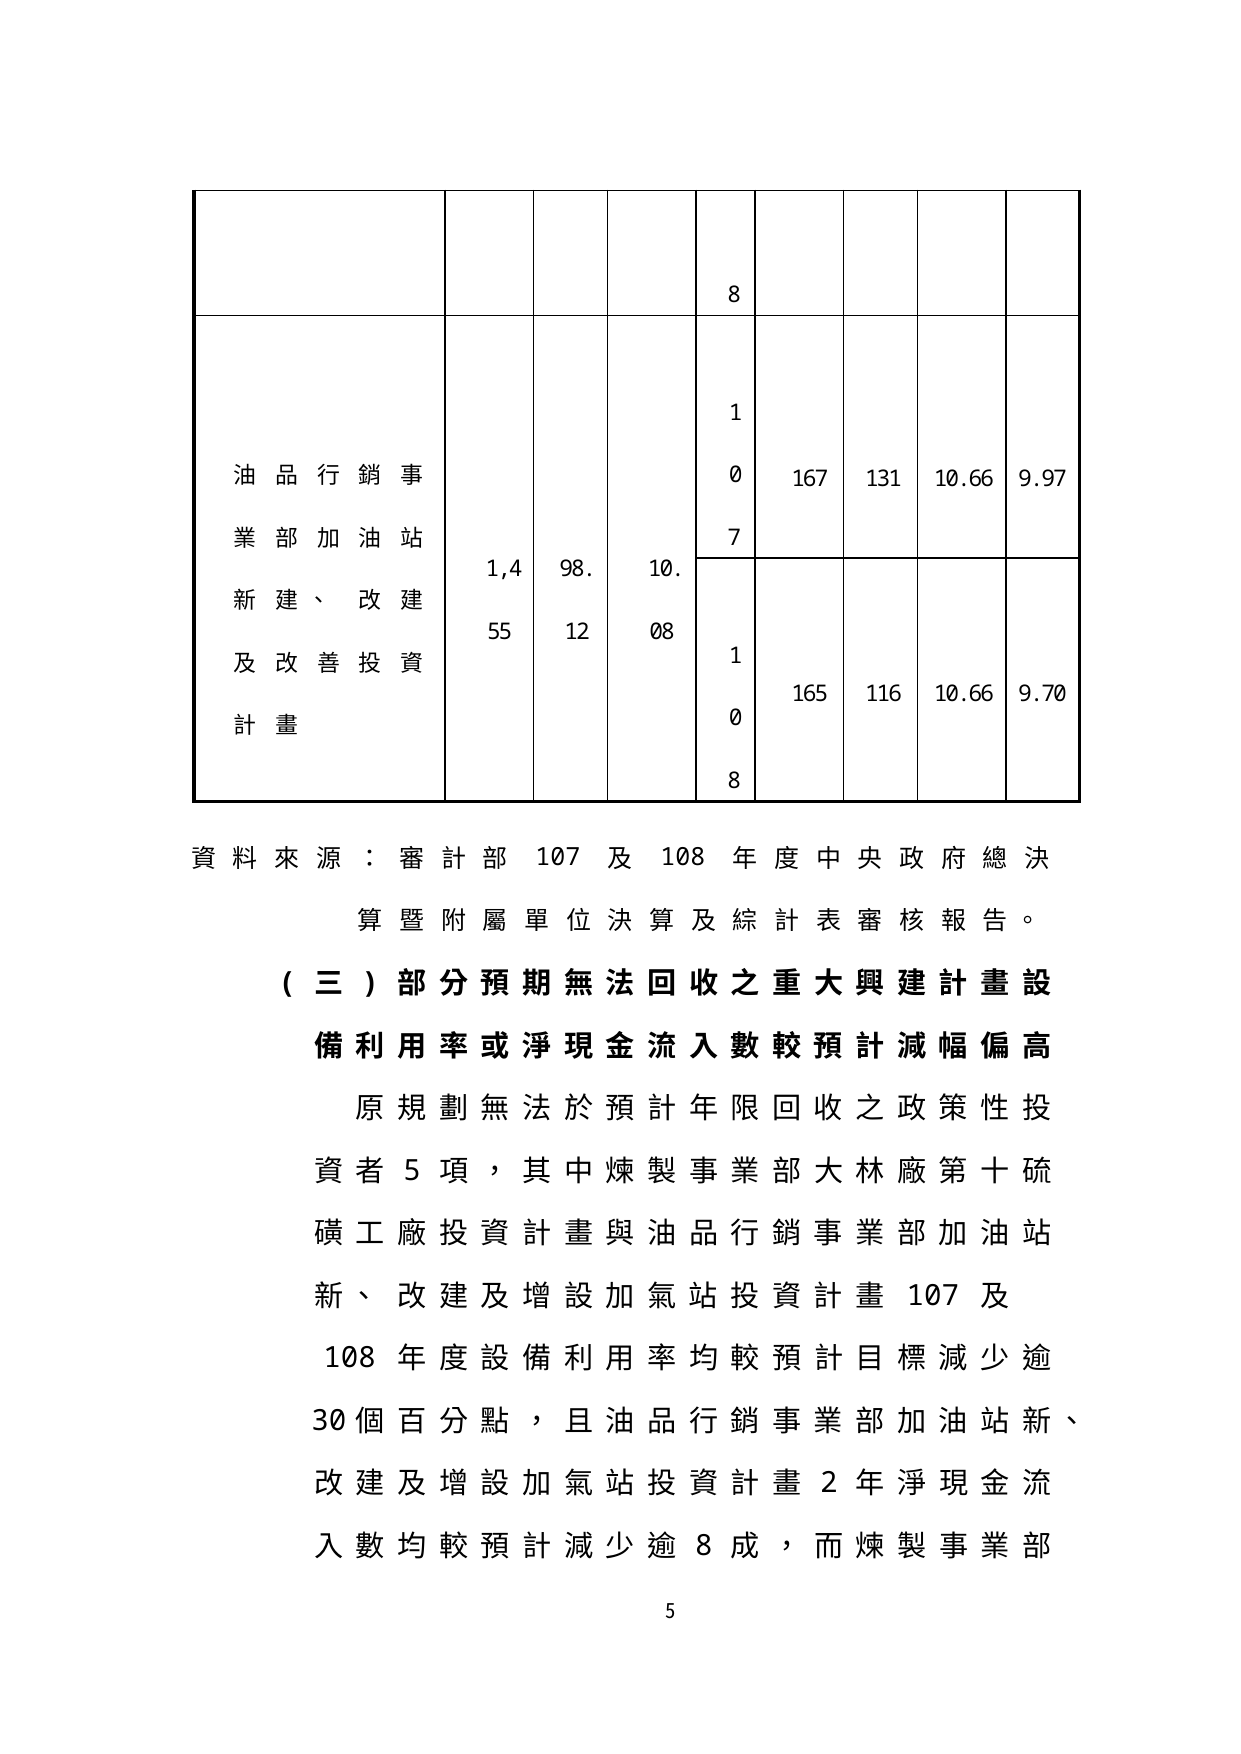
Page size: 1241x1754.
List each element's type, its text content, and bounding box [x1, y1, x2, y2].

table_cell 165 [756, 559, 843, 800]
text 資料來源：審計部107及108年度中央政府總決算暨附屬單位決算及綜計表審核報告。 [183, 814, 1058, 939]
table_cell 116 [844, 559, 917, 800]
table_cell 98.12 [534, 316, 607, 800]
table_cell [918, 191, 1005, 314]
table_cell 1,455 [446, 316, 533, 800]
table_cell 10.66 [918, 559, 1005, 800]
text 原規劃無法於預計年限回收之政策性投資者5項，其中煉製事業部大林廠第十硫磺工廠投資計畫與油品行銷事業部加油站新、改建及增設加氣站投資計畫107及108年度設備利用率均較預計目標減少逾30個百分點，且油品行銷事業部加油站新、改建及增設加氣站投資計畫2年淨現金流入數均較預計減少逾8成，而煉製事業部大林廠第十硫磺工廠投資計畫淨現金流入數則均為負值(詳表3)，有待檢討改善。 [271, 1064, 1058, 1564]
table_cell 9.70 [1007, 559, 1078, 800]
table_cell [1007, 191, 1078, 314]
table_cell [196, 191, 444, 314]
table_cell [534, 191, 607, 314]
table_cell [756, 191, 843, 314]
table_cell 10.66 [918, 316, 1005, 557]
table_cell 108 [697, 559, 754, 800]
table_cell 167 [756, 316, 843, 557]
table_cell 107 [697, 316, 754, 557]
table_cell 8 [697, 191, 754, 314]
table_cell 10.08 [608, 316, 695, 800]
table_cell [446, 191, 533, 314]
table_cell [608, 191, 695, 314]
table_cell 油品行銷事業部加油站新建、改建及改善投資計畫 [196, 316, 444, 800]
text (三)部分預期無法回收之重大興建計畫設備利用率或淨現金流入數較預計減幅偏高 [242, 939, 1058, 1064]
table_cell 9.97 [1007, 316, 1078, 557]
table_cell [844, 191, 917, 314]
table_cell 131 [844, 316, 917, 557]
